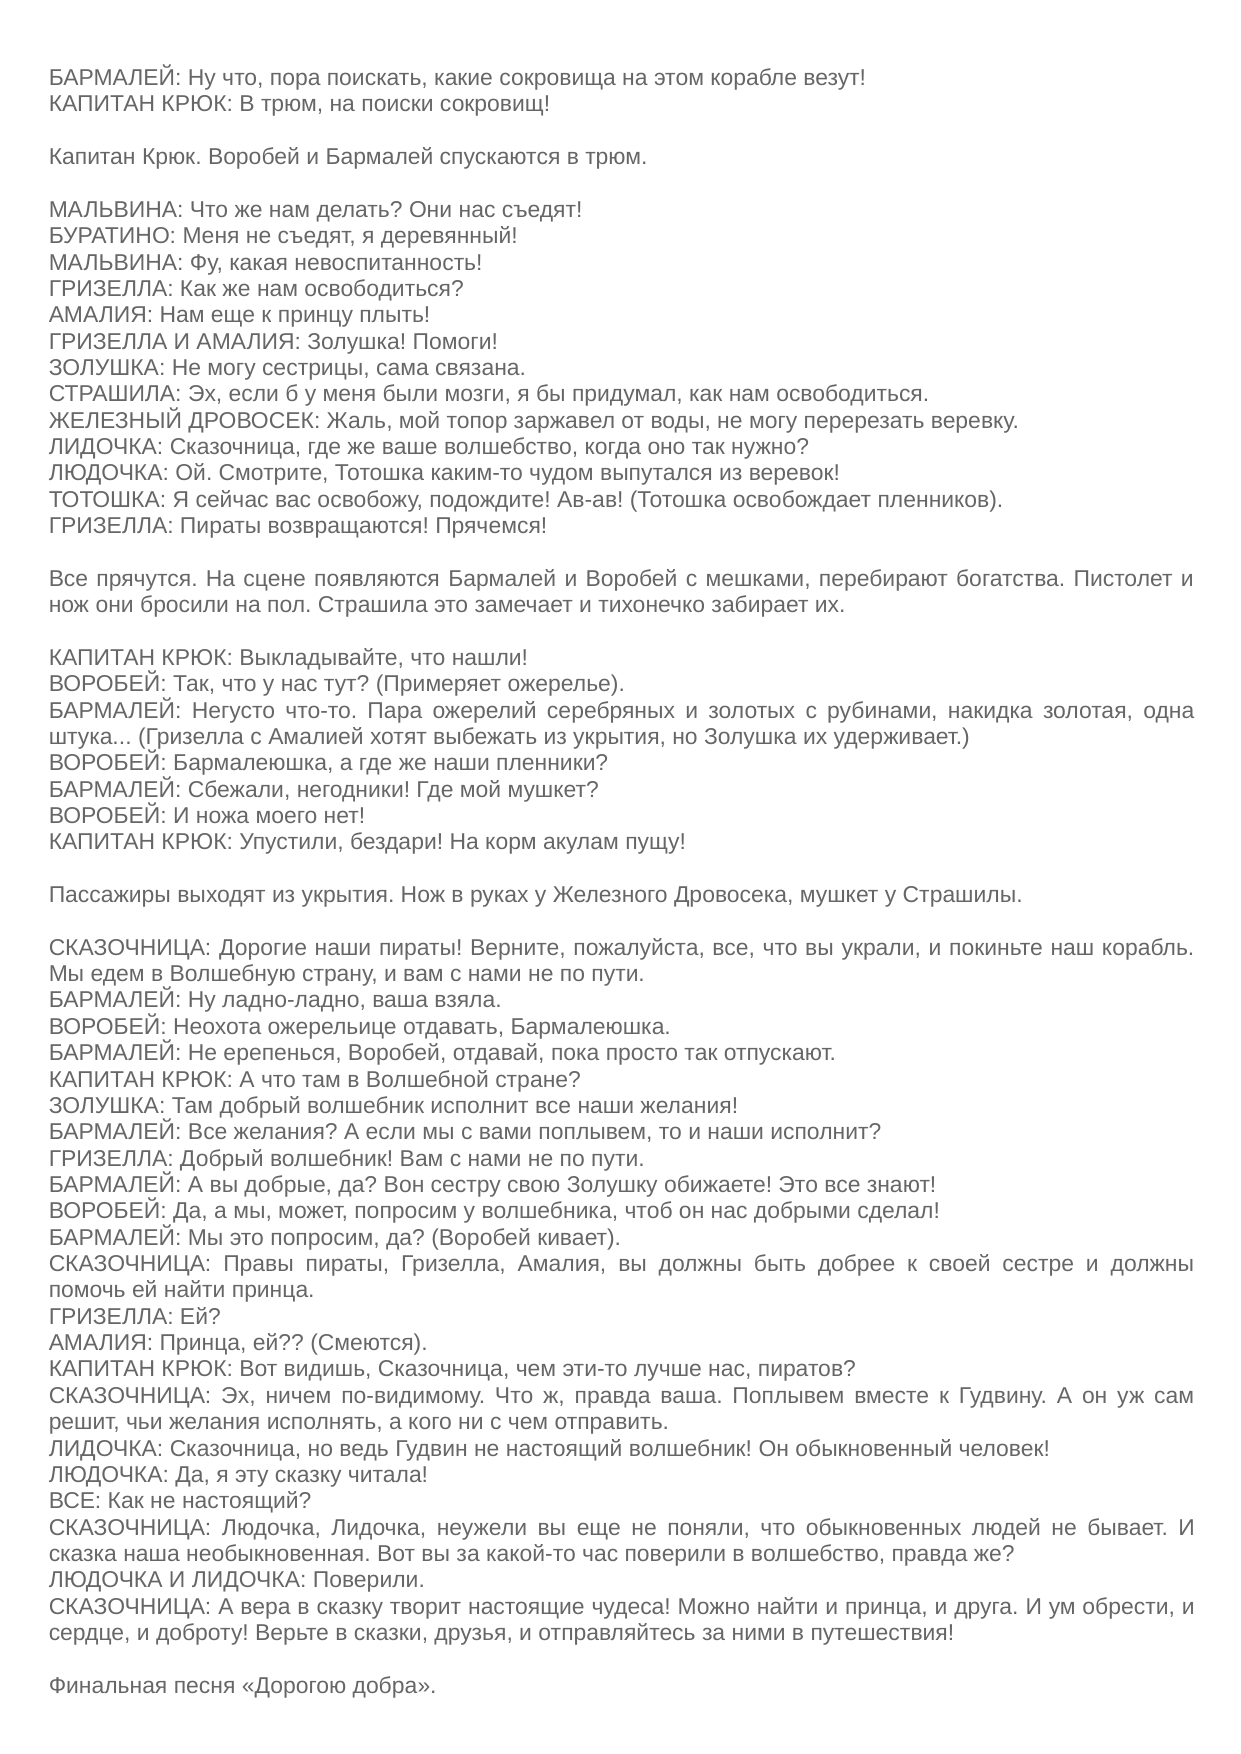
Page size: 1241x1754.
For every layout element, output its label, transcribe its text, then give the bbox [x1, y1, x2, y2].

text АМАЛИЯ: Принца, ей?? (Смеются). [48, 1329, 1195, 1355]
text ВОРОБЕЙ: Бармалеюшка, а где же наши пленники? [48, 749, 1195, 776]
text ЗОЛУШКА: Там добрый волшебник исполнит все наши желания! [48, 1092, 1195, 1118]
text Пассажиры выходят из укрытия. Нож в руках у Железного Дровосека, мушкет у Страшилы. [48, 881, 1195, 907]
text БАРМАЛЕЙ: Ну ладно-ладно, ваша взяла. [48, 986, 1195, 1013]
text СКАЗОЧНИЦА: А вера в сказку творит настоящие чудеса! Можно найти и принца, и друга. И ум обрести, и сердце, и доброту! Верьте в сказки, друзья, и отправляйтесь за ними в путешествия! [48, 1593, 1195, 1645]
text БАРМАЛЕЙ: А вы добрые, да? Вон сестру свою Золушку обижаете! Это все знают! [48, 1171, 1195, 1197]
text КАПИТАН КРЮК: А что там в Волшебной стране? [48, 1066, 1195, 1092]
text БАРМАЛЕЙ: Негусто что-то. Пара ожерелий серебряных и золотых с рубинами, накидка золотая, одна штука... (Гризелла с Амалией хотят выбежать из укрытия, но Золушка их удерживает.) [48, 697, 1195, 749]
text ЛЮДОЧКА: Ой. Смотрите, Тотошка каким-то чудом выпутался из веревок! [48, 459, 1195, 486]
text БАРМАЛЕЙ: Все желания? А если мы с вами поплывем, то и наши исполнит? [48, 1118, 1195, 1144]
text БАРМАЛЕЙ: Сбежали, негодники! Где мой мушкет? [48, 776, 1195, 802]
text ВОРОБЕЙ: Так, что у нас тут? (Примеряет ожерелье). [48, 670, 1195, 697]
text ЖЕЛЕЗНЫЙ ДРОВОСЕК: Жаль, мой топор заржавел от воды, не могу перерезать веревку. [48, 407, 1195, 433]
text Капитан Крюк. Воробей и Бармалей спускаются в трюм. [48, 143, 1195, 169]
text КАПИТАН КРЮК: Упустили, бездари! На корм акулам пущу! [48, 828, 1195, 855]
text ЛИДОЧКА: Сказочница, но ведь Гудвин не настоящий волшебник! Он обыкновенный человек! [48, 1434, 1195, 1461]
text ГРИЗЕЛЛА: Как же нам освободиться? [48, 275, 1195, 301]
text КАПИТАН КРЮК: Выкладывайте, что нашли! [48, 644, 1195, 670]
text Финальная песня «Дорогою добра». [48, 1672, 1195, 1698]
text СКАЗОЧНИЦА: Дорогие наши пираты! Верните, пожалуйста, все, что вы украли, и покиньте наш корабль. Мы едем в Волшебную страну, и вам с нами не по пути. [48, 934, 1195, 986]
text ВСЕ: Как не настоящий? [48, 1487, 1195, 1513]
text СКАЗОЧНИЦА: Людочка, Лидочка, неужели вы еще не поняли, что обыкновенных людей не бывает. И сказка наша необыкновенная. Вот вы за какой-то час поверили в волшебство, правда же? [48, 1513, 1195, 1566]
text АМАЛИЯ: Нам еще к принцу плыть! [48, 301, 1195, 328]
text СКАЗОЧНИЦА: Правы пираты, Гризелла, Амалия, вы должны быть добрее к своей сестре и должны помочь ей найти принца. [48, 1250, 1195, 1303]
text ГРИЗЕЛЛА: Ей? [48, 1303, 1195, 1329]
text ВОРОБЕЙ: И ножа моего нет! [48, 802, 1195, 828]
text ВОРОБЕЙ: Да, а мы, может, попросим у волшебника, чтоб он нас добрыми сделал! [48, 1197, 1195, 1224]
text КАПИТАН КРЮК: Вот видишь, Сказочница, чем эти-то лучше нас, пиратов? [48, 1355, 1195, 1382]
text БУРАТИНО: Меня не съедят, я деревянный! [48, 222, 1195, 248]
text МАЛЬВИНА: Фу, какая невоспитанность! [48, 248, 1195, 275]
text СТРАШИЛА: Эх, если б у меня были мозги, я бы придумал, как нам освободиться. [48, 380, 1195, 407]
text СКАЗОЧНИЦА: Эх, ничем по-видимому. Что ж, правда ваша. Поплывем вместе к Гудвину. А он уж сам решит, чьи желания исполнять, а кого ни с чем отправить. [48, 1382, 1195, 1434]
text ГРИЗЕЛЛА: Пираты возвращаются! Прячемся! [48, 512, 1195, 538]
text ЛЮДОЧКА И ЛИДОЧКА: Поверили. [48, 1566, 1195, 1593]
text КАПИТАН КРЮК: В трюм, на поиски сокровищ! [48, 90, 1195, 117]
text ТОТОШКА: Я сейчас вас освобожу, подождите! Ав-ав! (Тотошка освобождает пленников). [48, 486, 1195, 512]
text ЛИДОЧКА: Сказочница, где же ваше волшебство, когда оно так нужно? [48, 433, 1195, 459]
text БАРМАЛЕЙ: Не ерепенься, Воробей, отдавай, пока просто так отпускают. [48, 1039, 1195, 1066]
text БАРМАЛЕЙ: Ну что, пора поискать, какие сокровища на этом корабле везут! [48, 64, 1195, 90]
text МАЛЬВИНА: Что же нам делать? Они нас съедят! [48, 196, 1195, 222]
text ЛЮДОЧКА: Да, я эту сказку читала! [48, 1461, 1195, 1487]
text ГРИЗЕЛЛА И АМАЛИЯ: Золушка! Помоги! [48, 328, 1195, 354]
text БАРМАЛЕЙ: Мы это попросим, да? (Воробей кивает). [48, 1224, 1195, 1250]
text ВОРОБЕЙ: Неохота ожерельице отдавать, Бармалеюшка. [48, 1013, 1195, 1039]
text ЗОЛУШКА: Не могу сестрицы, сама связана. [48, 354, 1195, 380]
text Все прячутся. На сцене появляются Бармалей и Воробей с мешками, перебирают богатства. Пистолет и нож они бросили на пол. Страшила это замечает и тихонечко забирает их. [48, 565, 1195, 617]
text ГРИЗЕЛЛА: Добрый волшебник! Вам с нами не по пути. [48, 1144, 1195, 1171]
